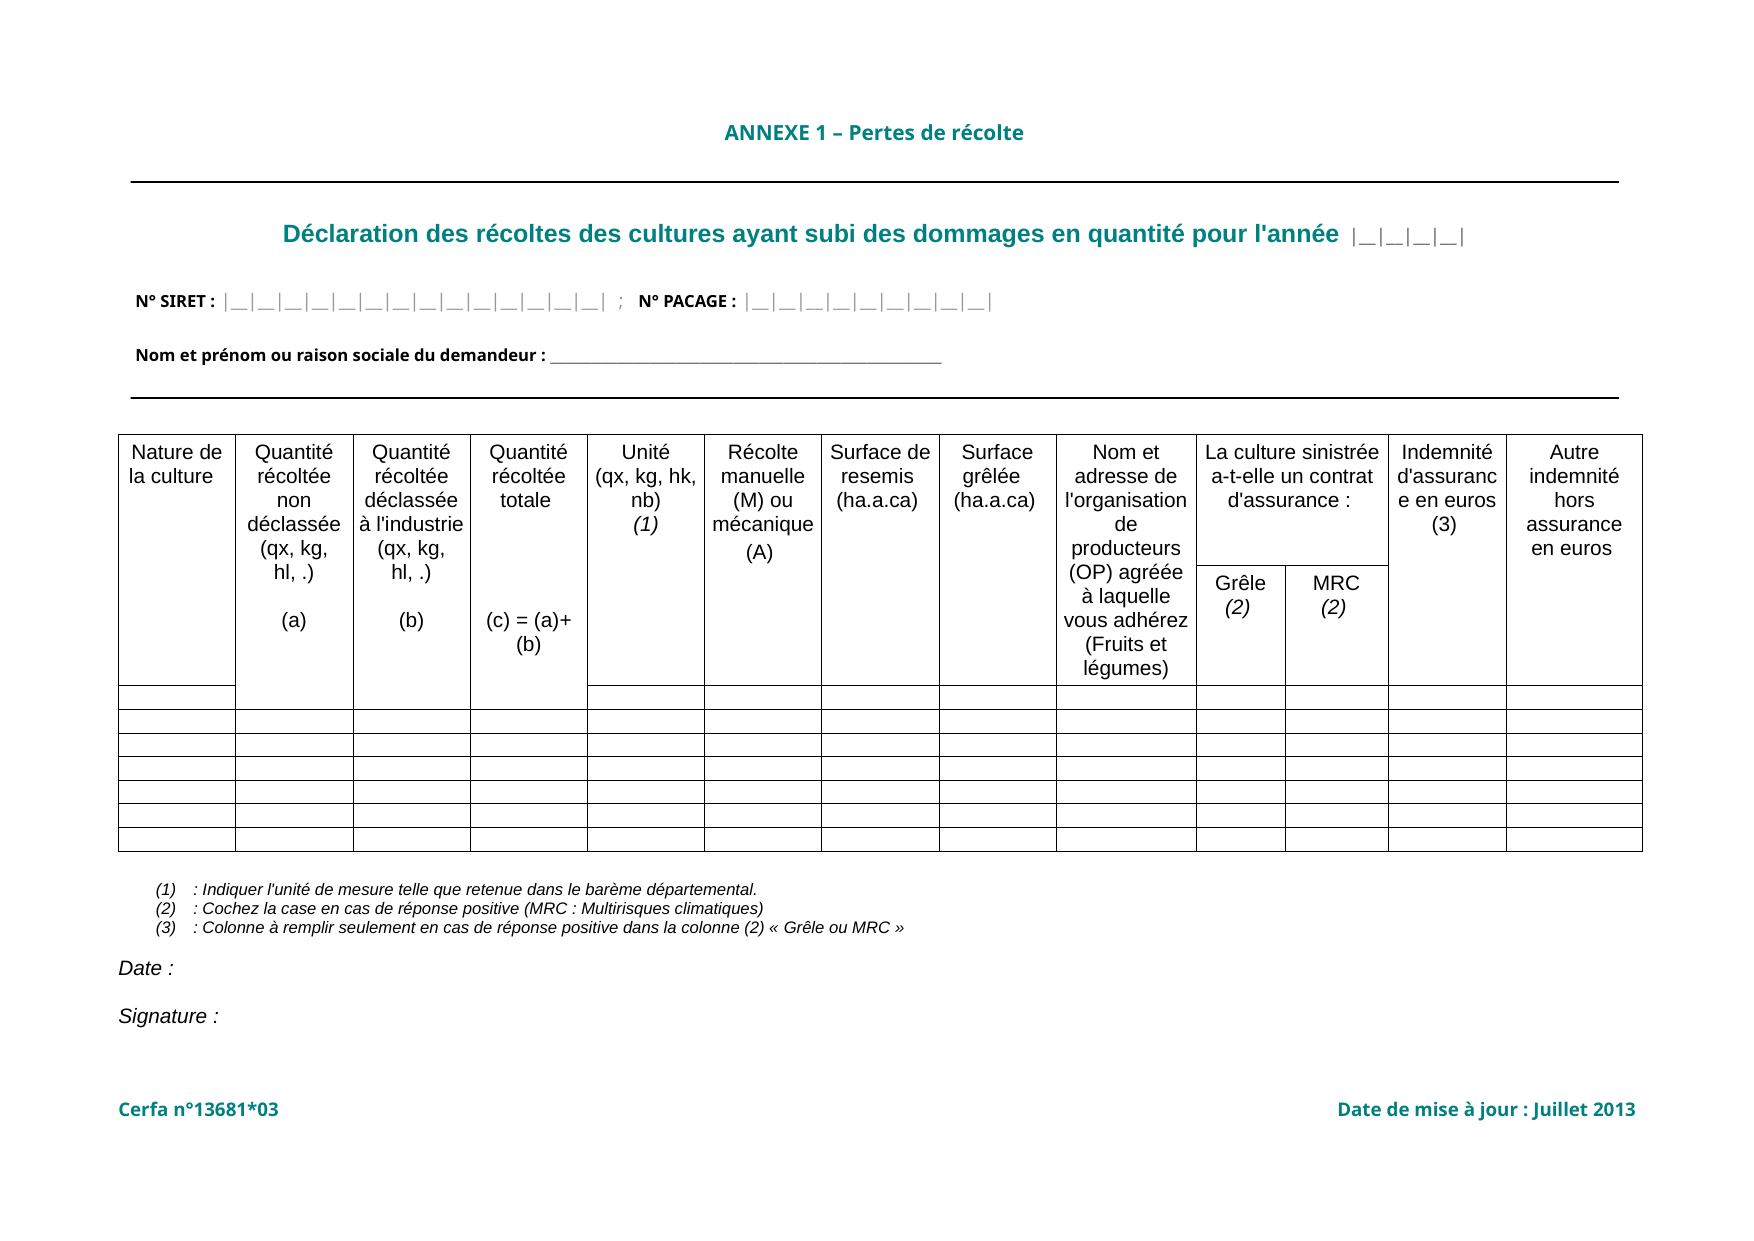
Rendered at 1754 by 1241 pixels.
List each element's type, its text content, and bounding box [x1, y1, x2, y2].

table_cell [1389, 686, 1506, 709]
table_cell [1286, 781, 1388, 803]
table_cell [1389, 804, 1506, 827]
table_cell [471, 781, 587, 803]
table_header Déclaration des récoltes des cultures ayant subi des dommages en quantité pour l'année |__|__|__|__| N° SIRET : |__|__|__|__|__|__|__|__|__|__|__|__|__|__| ; N° PACAGE : |__|__|__|__|__|__|__|__|__| Nom et prénom ou raison sociale du demandeur : _______________________________________________ [125, 175, 1624, 405]
table_cell [705, 710, 821, 732]
table_header Surface de resemis (ha.a.ca) [822, 435, 939, 685]
table_cell [354, 685, 470, 709]
table_cell [1507, 757, 1642, 780]
table_cell [471, 734, 587, 756]
table_header Quantité récoltée déclassée à l'industrie (qx, kg, hl, .) (b) [354, 435, 470, 685]
table_cell [354, 804, 470, 827]
table_cell [1197, 828, 1285, 851]
table_cell [119, 804, 235, 827]
table_cell [1389, 781, 1506, 803]
table_cell Grêle (2) [1197, 566, 1285, 685]
table_cell [705, 686, 821, 709]
table_cell [471, 804, 587, 827]
list : Indiquer l'unité de mesure telle que retenue dans le barème départemental. [156, 879, 1626, 899]
table_cell [1197, 710, 1285, 732]
table_cell [588, 828, 704, 851]
table_header Autre indemnité hors assurance en euros [1507, 435, 1642, 685]
table_cell [1057, 781, 1196, 803]
table_cell [1389, 757, 1506, 780]
table_header Quantité récoltée totale (c) = (a)+(b) [471, 435, 587, 685]
table_cell [354, 757, 470, 780]
table_cell [236, 710, 353, 732]
table_cell [822, 686, 939, 709]
table_cell MRC (2) [1286, 566, 1388, 685]
table_cell [1507, 734, 1642, 756]
table_cell [1197, 734, 1285, 756]
table_cell [119, 828, 235, 851]
text Signature : [118, 1004, 1626, 1028]
table_cell [1057, 804, 1196, 827]
table_cell [1057, 710, 1196, 732]
table_cell [119, 686, 235, 709]
table_cell [354, 828, 470, 851]
table_cell [1507, 804, 1642, 827]
table_header La culture sinistrée a-t-elle un contrat d'assurance : [1197, 435, 1388, 565]
table_cell [1197, 781, 1285, 803]
table_cell [1507, 710, 1642, 732]
table_cell [588, 710, 704, 732]
table_cell [236, 685, 353, 709]
table_cell [1197, 804, 1285, 827]
text Date : [118, 956, 1626, 980]
table_cell [705, 804, 821, 827]
table_cell [354, 781, 470, 803]
text ANNEXE 1 – Pertes de récolte [561, 118, 1626, 147]
table_cell [471, 710, 587, 732]
table_cell [1057, 757, 1196, 780]
table_cell [1507, 686, 1642, 709]
table_cell [119, 781, 235, 803]
table_cell [940, 828, 1056, 851]
table_cell [588, 686, 704, 709]
table_cell [1057, 686, 1196, 709]
table_cell [588, 804, 704, 827]
table_cell [940, 804, 1056, 827]
table_cell [822, 710, 939, 732]
table_cell [940, 710, 1056, 732]
table_cell [588, 734, 704, 756]
table_cell [940, 781, 1056, 803]
table_cell [236, 734, 353, 756]
table_cell [119, 734, 235, 756]
table_cell [822, 804, 939, 827]
table_cell [236, 781, 353, 803]
table_cell [822, 757, 939, 780]
table_cell [588, 757, 704, 780]
table_cell [1286, 828, 1388, 851]
table_cell [1286, 686, 1388, 709]
table_cell [705, 828, 821, 851]
table_cell [1507, 828, 1642, 851]
table_cell [236, 757, 353, 780]
table_cell [1389, 734, 1506, 756]
table_cell [1389, 710, 1506, 732]
table_cell [940, 686, 1056, 709]
list : Cochez la case en cas de réponse positive (MRC : Multirisques climatiques) [156, 899, 1626, 918]
table_cell [1197, 757, 1285, 780]
table_cell [119, 710, 235, 732]
table_cell [705, 757, 821, 780]
table_cell [1286, 804, 1388, 827]
table_cell [471, 828, 587, 851]
table_cell [119, 757, 235, 780]
table_cell [471, 757, 587, 780]
table_cell [940, 757, 1056, 780]
table_header Nature de la culture [119, 435, 235, 685]
table_cell [1507, 781, 1642, 803]
table_cell [1057, 828, 1196, 851]
table_header Quantité récoltée non déclassée (qx, kg, hl, .) (a) [236, 435, 353, 685]
table_cell [940, 734, 1056, 756]
table_cell [588, 781, 704, 803]
table_cell [822, 781, 939, 803]
table_cell [822, 734, 939, 756]
table_cell [354, 710, 470, 732]
table_cell [236, 804, 353, 827]
list : Colonne à remplir seulement en cas de réponse positive dans la colonne (2) « Grêle ou MRC » [156, 918, 1626, 937]
table_header Récolte manuelle (M) ou mécanique (A) [705, 435, 821, 685]
table_cell [822, 828, 939, 851]
table_cell [705, 734, 821, 756]
table_cell [471, 685, 587, 709]
table_cell [1286, 757, 1388, 780]
table_cell [1197, 686, 1285, 709]
table_cell [1286, 734, 1388, 756]
table_header Surface grêlée (ha.a.ca) [940, 435, 1056, 685]
table_cell [354, 734, 470, 756]
table_cell [1389, 828, 1506, 851]
table_header Nom et adresse de l'organisation de producteurs (OP) agréée à laquelle vous adhérez (Fruits et légumes) [1057, 435, 1196, 685]
table_cell [1286, 710, 1388, 732]
table_header Indemnité d'assurance en euros (3) [1389, 435, 1506, 685]
table_cell [236, 828, 353, 851]
table_header Unité (qx, kg, hk, nb) (1) [588, 435, 704, 685]
table_cell [1057, 734, 1196, 756]
table_cell [705, 781, 821, 803]
